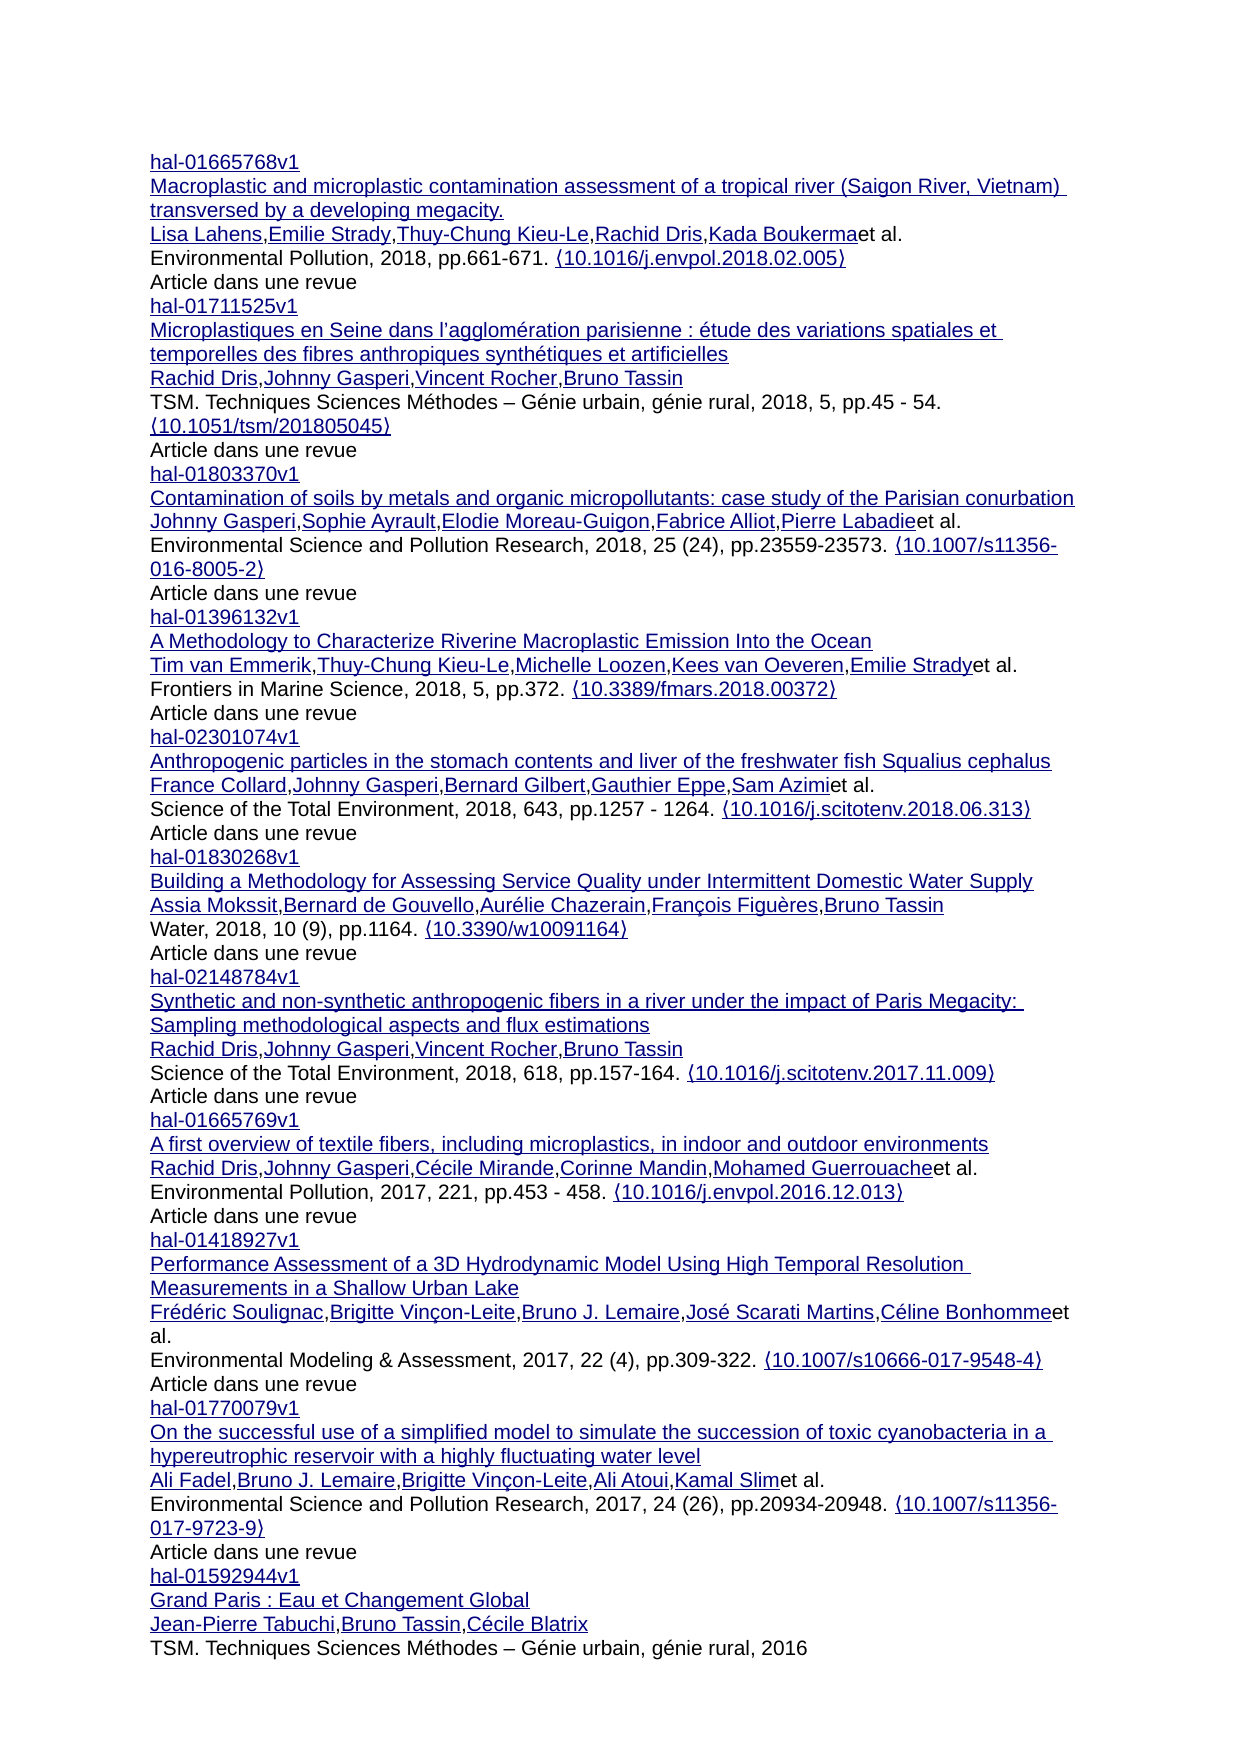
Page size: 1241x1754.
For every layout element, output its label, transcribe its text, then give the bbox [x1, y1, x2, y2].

table_cell A first overview of textile fibers, including microplastics, in indoor and outdoor environments Rachid Dris,Johnny Gasperi,Cécile Mirande,Corinne Mandin,Mohamed Guerrouacheet al. Environmental Pollution, 2017, 221, pp.453 - 458. ⟨10.1016/j.envpol.2016.12.013⟩ Article dans une revue hal-01418927v1 [150, 1132, 1090, 1252]
table_cell Microplastiques en Seine dans l’agglomération parisienne : étude des variations spatiales et temporelles des fibres anthropiques synthétiques et artificielles Rachid Dris,Johnny Gasperi,Vincent Rocher,Bruno Tassin TSM. Techniques Sciences Méthodes – Génie urbain, génie rural, 2018, 5, pp.45 - 54. ⟨10.1051/tsm/201805045⟩ Article dans une revue hal-01803370v1 [150, 318, 1090, 485]
table_cell Synthetic and non-synthetic anthropogenic fibers in a river under the impact of Paris Megacity: Sampling methodological aspects and flux estimations Rachid Dris,Johnny Gasperi,Vincent Rocher,Bruno Tassin Science of the Total Environment, 2018, 618, pp.157-164. ⟨10.1016/j.scitotenv.2017.11.009⟩ Article dans une revue hal-01665769v1 [150, 989, 1090, 1132]
table_cell hal-01665768v1 [150, 150, 1090, 174]
table_cell Performance Assessment of a 3D Hydrodynamic Model Using High Temporal Resolution Measurements in a Shallow Urban Lake Frédéric Soulignac,Brigitte Vinçon-Leite,Bruno J. Lemaire,José Scarati Martins,Céline Bonhommeet al. Environmental Modeling & Assessment, 2017, 22 (4), pp.309-322. ⟨10.1007/s10666-017-9548-4⟩ Article dans une revue hal-01770079v1 [150, 1252, 1090, 1420]
table_cell Building a Methodology for Assessing Service Quality under Intermittent Domestic Water Supply Assia Mokssit,Bernard de Gouvello,Aurélie Chazerain,François Figuères,Bruno Tassin Water, 2018, 10 (9), pp.1164. ⟨10.3390/w10091164⟩ Article dans une revue hal-02148784v1 [150, 869, 1090, 988]
table_cell On the successful use of a simplified model to simulate the succession of toxic cyanobacteria in a hypereutrophic reservoir with a highly fluctuating water level Ali Fadel,Bruno J. Lemaire,Brigitte Vinçon-Leite,Ali Atoui,Kamal Slimet al. Environmental Science and Pollution Research, 2017, 24 (26), pp.20934-20948. ⟨10.1007/s11356-017-9723-9⟩ Article dans une revue hal-01592944v1 [150, 1420, 1090, 1587]
table_cell Contamination of soils by metals and organic micropollutants: case study of the Parisian conurbation Johnny Gasperi,Sophie Ayrault,Elodie Moreau-Guigon,Fabrice Alliot,Pierre Labadieet al. Environmental Science and Pollution Research, 2018, 25 (24), pp.23559-23573. ⟨10.1007/s11356-016-8005-2⟩ Article dans une revue hal-01396132v1 [150, 485, 1090, 629]
table_cell Anthropogenic particles in the stomach contents and liver of the freshwater fish Squalius cephalus France Collard,Johnny Gasperi,Bernard Gilbert,Gauthier Eppe,Sam Azimiet al. Science of the Total Environment, 2018, 643, pp.1257 - 1264. ⟨10.1016/j.scitotenv.2018.06.313⟩ Article dans une revue hal-01830268v1 [150, 749, 1090, 869]
table_cell Grand Paris : Eau et Changement Global Jean-Pierre Tabuchi,Bruno Tassin,Cécile Blatrix TSM. Techniques Sciences Méthodes – Génie urbain, génie rural, 2016 [150, 1588, 1090, 1659]
table_cell A Methodology to Characterize Riverine Macroplastic Emission Into the Ocean Tim van Emmerik,Thuy-Chung Kieu-Le,Michelle Loozen,Kees van Oeveren,Emilie Stradyet al. Frontiers in Marine Science, 2018, 5, pp.372. ⟨10.3389/fmars.2018.00372⟩ Article dans une revue hal-02301074v1 [150, 629, 1090, 749]
table_cell Macroplastic and microplastic contamination assessment of a tropical river (Saigon River, Vietnam) transversed by a developing megacity. Lisa Lahens,Emilie Strady,Thuy-Chung Kieu-Le,Rachid Dris,Kada Boukermaet al. Environmental Pollution, 2018, pp.661-671. ⟨10.1016/j.envpol.2018.02.005⟩ Article dans une revue hal-01711525v1 [150, 174, 1090, 318]
